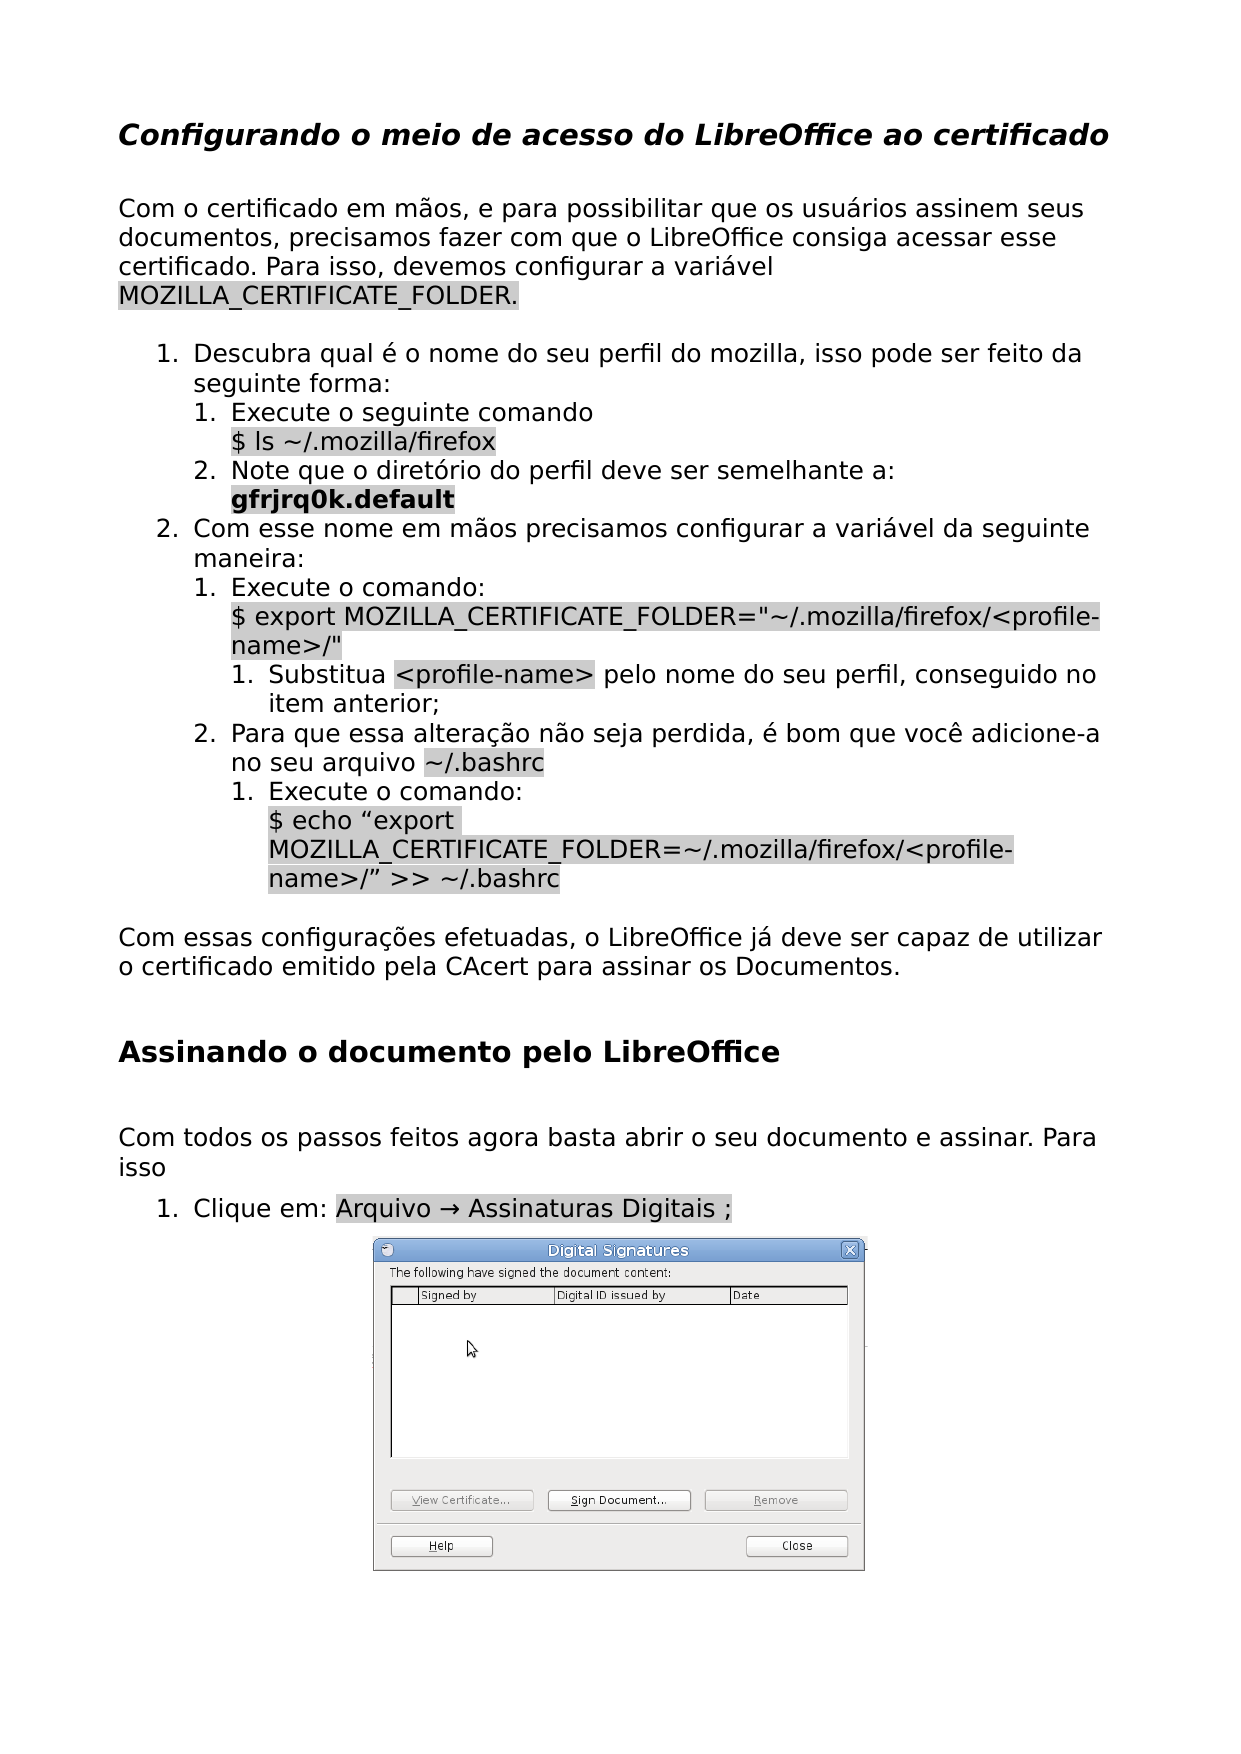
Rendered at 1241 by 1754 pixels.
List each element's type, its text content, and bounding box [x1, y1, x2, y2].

list Note que o diretório do perfil deve ser semelhante a: gfrjrq0k.default [193, 456, 1122, 514]
list Descubra qual é o nome do seu perfil do mozilla, isso pode ser feito da seguinte forma: [156, 339, 1122, 398]
text Com o certificado em mãos, e para possibilitar que os usuários assinem seus documentos, precisamos fazer com que o LibreOffice consiga acessar esse certificado. Para isso, devemos configurar a variável MOZILLA_CERTIFICATE_FOLDER. [118, 194, 1122, 310]
subtitle Assinando o documento pelo LibreOffice [118, 1035, 1122, 1069]
list Execute o seguinte comando [193, 398, 1122, 427]
list Para que essa alteração não seja perdida, é bom que você adicione-a no seu arquivo ~/.bashrc [193, 719, 1122, 777]
text Com essas configurações efetuadas, o LibreOffice já deve ser capaz de utilizar o certificado emitido pela CAcert para assinar os Documentos. [118, 923, 1122, 981]
list Clique em: Arquivo → Assinaturas Digitais ; [156, 1194, 1122, 1223]
list Com esse nome em mãos precisamos configurar a variável da seguinte maneira: [156, 514, 1122, 573]
list Execute o comando: [193, 573, 1122, 602]
list Substitua <profile-name> pelo nome do seu perfil, conseguido no item anterior; [231, 660, 1122, 719]
list $ echo “export MOZILLA_CERTIFICATE_FOLDER=~/.mozilla/firefox/<profile-name>/” >> ~/.bashrc [231, 806, 1122, 894]
subtitle Configurando o meio de acesso do LibreOffice ao certificado [118, 118, 1122, 152]
list $ export MOZILLA_CERTIFICATE_FOLDER="~/.mozilla/firefox/<profile-name>/" [193, 602, 1122, 660]
list $ ls ~/.mozilla/firefox [193, 427, 1122, 456]
list Execute o comando: [231, 777, 1122, 806]
text Com todos os passos feitos agora basta abrir o seu documento e assinar. Para isso [118, 1123, 1122, 1182]
picture [372, 1236, 868, 1573]
